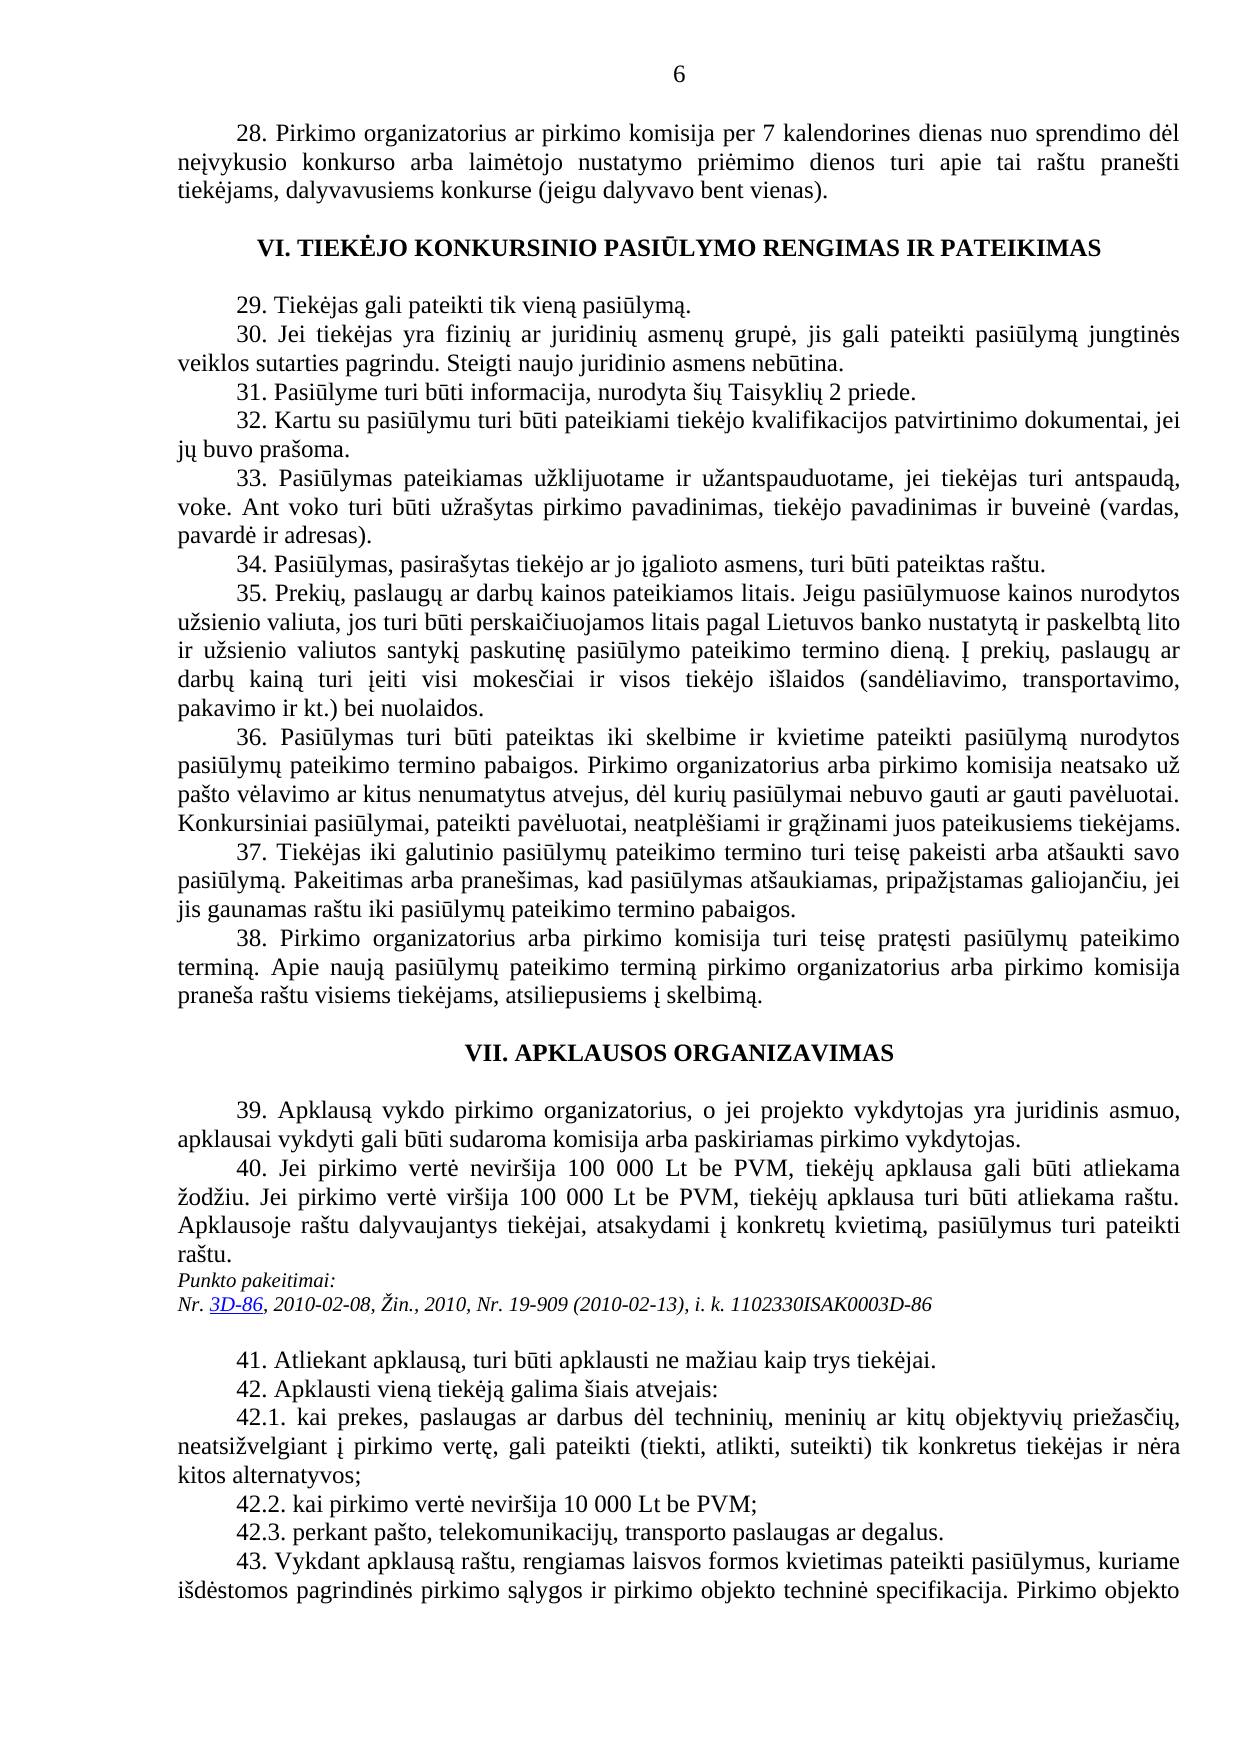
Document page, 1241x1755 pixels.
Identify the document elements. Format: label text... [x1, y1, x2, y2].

text 41. Atliekant apklausą, turi būti apklausti ne mažiau kaip trys tiekėjai. [177, 1345, 1181, 1374]
text 36. Pasiūlymas turi būti pateiktas iki skelbime ir kvietime pateikti pasiūlymą nurodytos pasiūlymų pateikimo termino pabaigos. Pirkimo organizatorius arba pirkimo komisija neatsako už pašto vėlavimo ar kitus nenumatytus atvejus, dėl kurių pasiūlymai nebuvo gauti ar gauti pavėluotai. Konkursiniai pasiūlymai, pateikti pavėluotai, neatplėšiami ir grąžinami juos pateikusiems tiekėjams. [177, 722, 1181, 837]
text 32. Kartu su pasiūlymu turi būti pateikiami tiekėjo kvalifikacijos patvirtinimo dokumentai, jei jų buvo prašoma. [177, 406, 1181, 463]
text 42.3. perkant pašto, telekomunikacijų, transporto paslaugas ar degalus. [177, 1517, 1181, 1546]
text Nr. 3D-86, 2010-02-08, Žin., 2010, Nr. 19-909 (2010-02-13), i. k. 1102330ISAK0003D-86 [177, 1292, 1181, 1316]
text 33. Pasiūlymas pateikiamas užklijuotame ir užantspauduotame, jei tiekėjas turi antspaudą, voke. Ant voko turi būti užrašytas pirkimo pavadinimas, tiekėjo pavadinimas ir buveinė (vardas, pavardė ir adresas). [177, 463, 1181, 549]
text VI. TIEKĖJO KONKURSINIO PASIŪLYMO RENGIMAS IR PATEIKIMAS [177, 233, 1181, 262]
text Punkto pakeitimai: [177, 1268, 1181, 1292]
text 34. Pasiūlymas, pasirašytas tiekėjo ar jo įgalioto asmens, turi būti pateiktas raštu. [177, 549, 1181, 578]
text 38. Pirkimo organizatorius arba pirkimo komisija turi teisę pratęsti pasiūlymų pateikimo terminą. Apie naują pasiūlymų pateikimo terminą pirkimo organizatorius arba pirkimo komisija praneša raštu visiems tiekėjams, atsiliepusiems į skelbimą. [177, 923, 1181, 1009]
text 40. Jei pirkimo vertė neviršija 100 000 Lt be PVM, tiekėjų apklausa gali būti atliekama žodžiu. Jei pirkimo vertė viršija 100 000 Lt be PVM, tiekėjų apklausa turi būti atliekama raštu. Apklausoje raštu dalyvaujantys tiekėjai, atsakydami į konkretų kvietimą, pasiūlymus turi pateikti raštu. [177, 1153, 1181, 1268]
text VII. APKLAUSOS ORGANIZAVIMAS [177, 1038, 1181, 1067]
text 30. Jei tiekėjas yra fizinių ar juridinių asmenų grupė, jis gali pateikti pasiūlymą jungtinės veiklos sutarties pagrindu. Steigti naujo juridinio asmens nebūtina. [177, 319, 1181, 377]
text 43. Vykdant apklausą raštu, rengiamas laisvos formos kvietimas pateikti pasiūlymus, kuriame išdėstomos pagrindinės pirkimo sąlygos ir pirkimo objekto techninė specifikacija. Pirkimo objekto [177, 1546, 1181, 1604]
text 28. Pirkimo organizatorius ar pirkimo komisija per 7 kalendorines dienas nuo sprendimo dėl neįvykusio konkurso arba laimėtojo nustatymo priėmimo dienos turi apie tai raštu pranešti tiekėjams, dalyvavusiems konkurse (jeigu dalyvavo bent vienas). [177, 118, 1181, 204]
text 42. Apklausti vieną tiekėją galima šiais atvejais: [177, 1374, 1181, 1402]
text 31. Pasiūlyme turi būti informacija, nurodyta šių Taisyklių 2 priede. [177, 377, 1181, 406]
text 39. Apklausą vykdo pirkimo organizatorius, o jei projekto vykdytojas yra juridinis asmuo, apklausai vykdyti gali būti sudaroma komisija arba paskiriamas pirkimo vykdytojas. [177, 1096, 1181, 1153]
text 42.1. kai prekes, paslaugas ar darbus dėl techninių, meninių ar kitų objektyvių priežasčių, neatsižvelgiant į pirkimo vertę, gali pateikti (tiekti, atlikti, suteikti) tik konkretus tiekėjas ir nėra kitos alternatyvos; [177, 1402, 1181, 1489]
text 29. Tiekėjas gali pateikti tik vieną pasiūlymą. [177, 291, 1181, 319]
text 42.2. kai pirkimo vertė neviršija 10 000 Lt be PVM; [177, 1489, 1181, 1517]
text 35. Prekių, paslaugų ar darbų kainos pateikiamos litais. Jeigu pasiūlymuose kainos nurodytos užsienio valiuta, jos turi būti perskaičiuojamos litais pagal Lietuvos banko nustatytą ir paskelbtą lito ir užsienio valiutos santykį paskutinę pasiūlymo pateikimo termino dieną. Į prekių, paslaugų ar darbų kainą turi įeiti visi mokesčiai ir visos tiekėjo išlaidos (sandėliavimo, transportavimo, pakavimo ir kt.) bei nuolaidos. [177, 578, 1181, 722]
text 37. Tiekėjas iki galutinio pasiūlymų pateikimo termino turi teisę pakeisti arba atšaukti savo pasiūlymą. Pakeitimas arba pranešimas, kad pasiūlymas atšaukiamas, pripažįstamas galiojančiu, jei jis gaunamas raštu iki pasiūlymų pateikimo termino pabaigos. [177, 837, 1181, 923]
